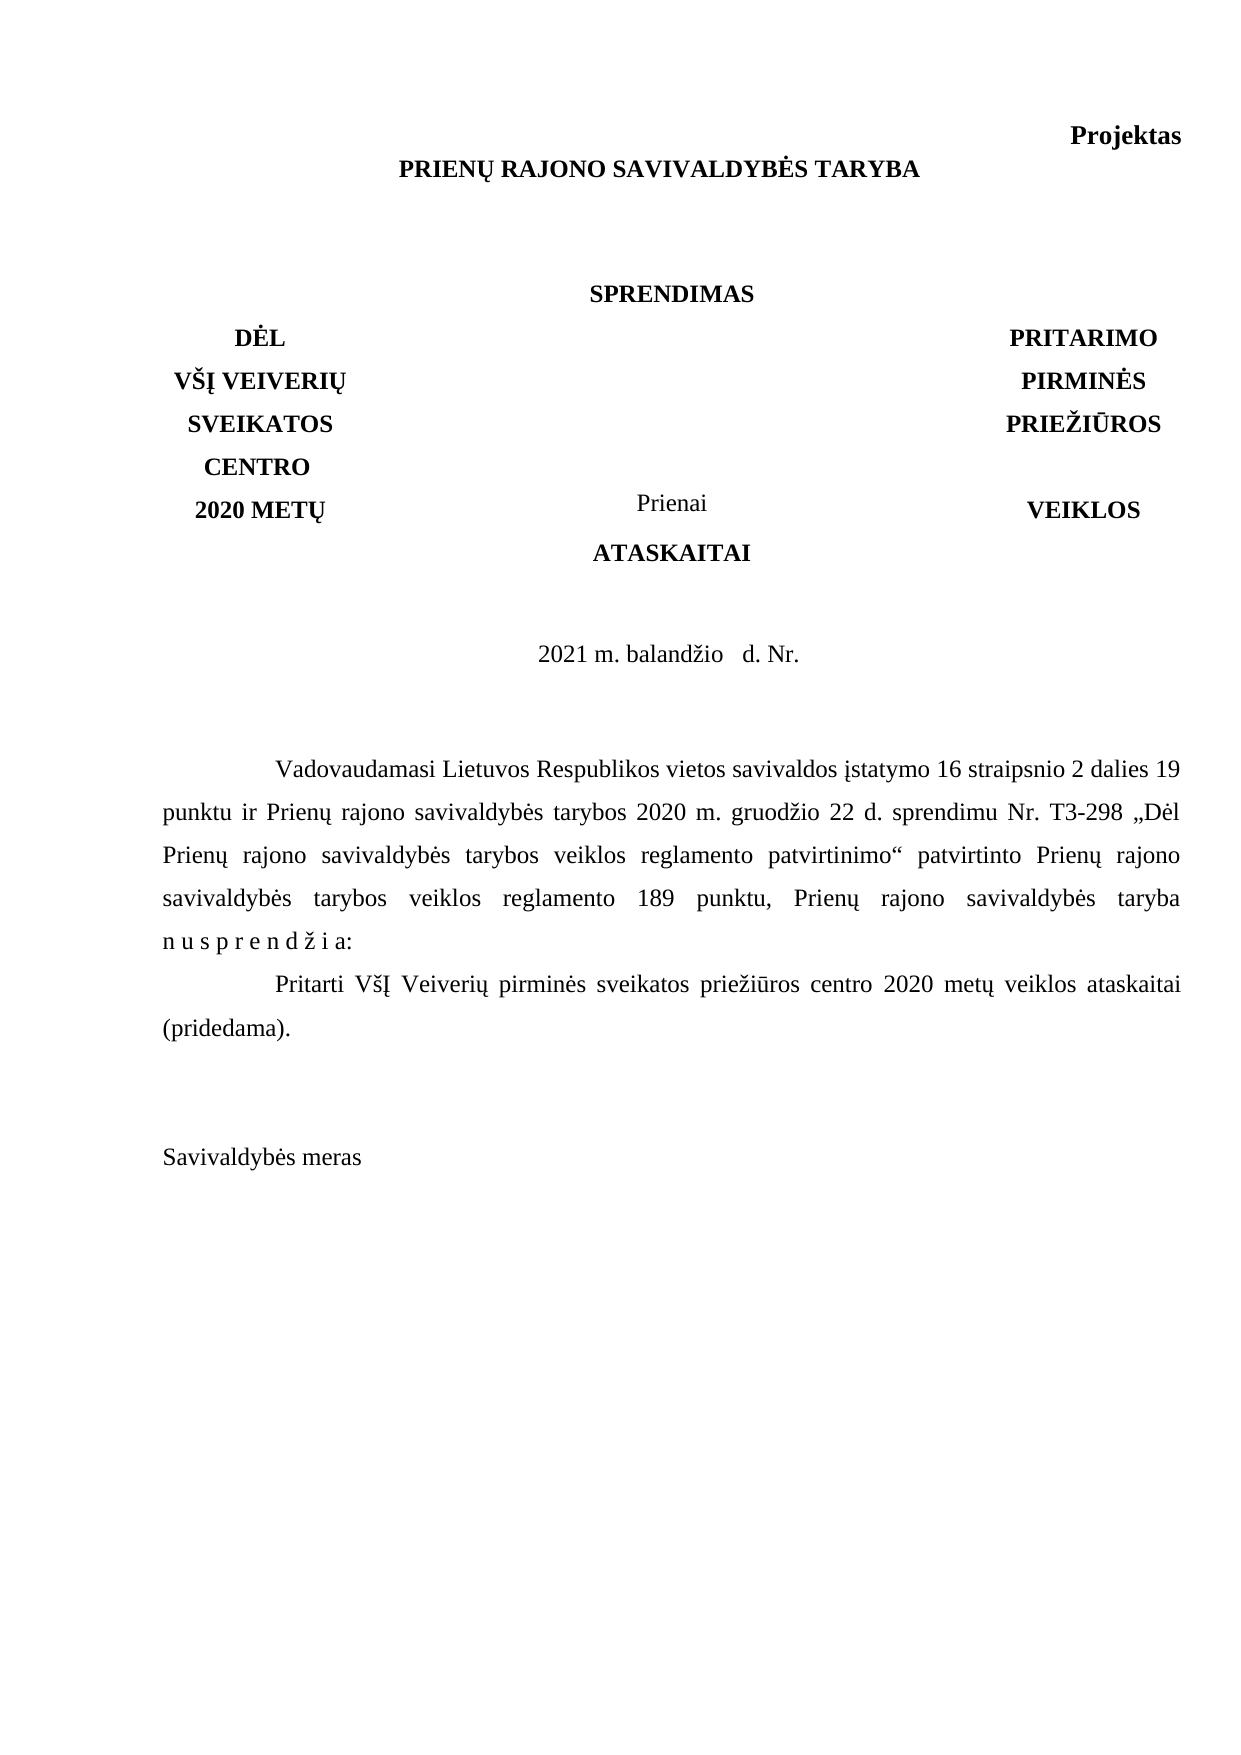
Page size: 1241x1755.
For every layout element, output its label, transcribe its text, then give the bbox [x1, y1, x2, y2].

text SPRENDIMAS [162, 279, 1181, 308]
text DĖL PRITARIMO VŠĮ VEIVERIŲ PIRMINĖS SVEIKATOS PRIEŽIŪROS CENTRO [162, 323, 1181, 481]
text PRIENŲ RAJONO SAVIVALDYBĖS TARYBA [330, 154, 989, 182]
text Vadovaudamasi Lietuvos Respublikos vietos savivaldos įstatymo 16 straipsnio 2 dalies 19 punktu ir Prienų rajono savivaldybės tarybos 2020 m. gruodžio 22 d. sprendimu Nr. T3-298 „Dėl Prienų rajono savivaldybės tarybos veiklos reglamento patvirtinimo“ patvirtinto Prienų rajono savivaldybės tarybos veiklos reglamento 189 punktu, Prienų rajono savivaldybės taryba n u s p r e n d ž i a: [162, 754, 1181, 955]
text Projektas [162, 119, 1181, 154]
text Savivaldybės meras [162, 1142, 1181, 1171]
text Prienai [377, 488, 967, 517]
text [330, 182, 989, 216]
text 2021 m. balandžio d. Nr. [162, 639, 1181, 668]
text [377, 325, 967, 488]
text 2020 METŲ VEIKLOS ATASKAITAI [162, 495, 1181, 567]
text Pritarti VšĮ Veiverių pirminės sveikatos priežiūros centro 2020 metų veiklos ataskaitai (pridedama). [162, 969, 1181, 1041]
